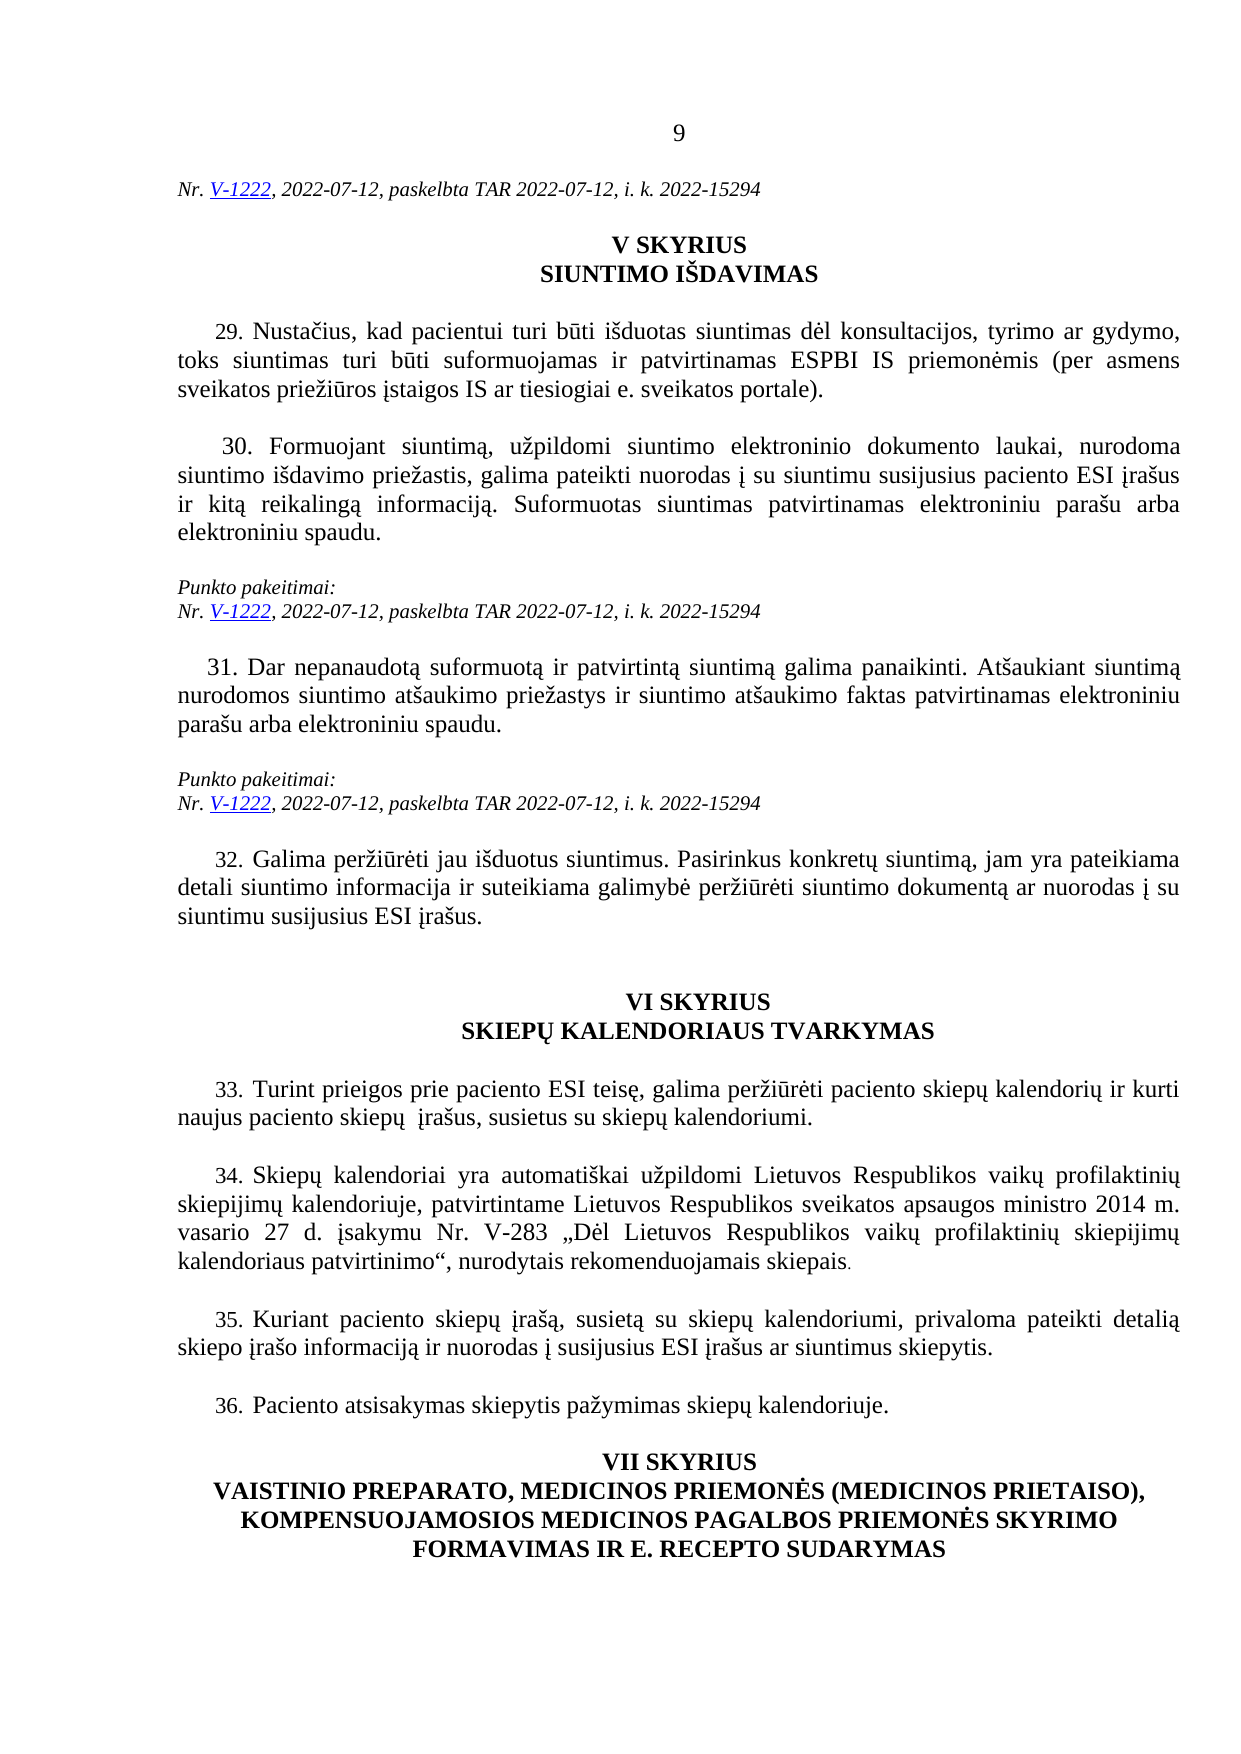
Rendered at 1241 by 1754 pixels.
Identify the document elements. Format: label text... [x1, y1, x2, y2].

text Punkto pakeitimai: [177, 767, 1181, 791]
text V SKYRIUS [177, 230, 1181, 259]
text Nr. V-1222, 2022-07-12, paskelbta TAR 2022-07-12, i. k. 2022-15294 [177, 177, 1181, 201]
text SKIEPŲ KALENDORIAUS TVARKYMAS [177, 1016, 1181, 1045]
text Punkto pakeitimai: [177, 575, 1181, 599]
text 30. Formuojant siuntimą, užpildomi siuntimo elektroninio dokumento laukai, nurodoma siuntimo išdavimo priežastis, galima pateikti nuorodas į su siuntimu susijusius paciento ESI įrašus ir kitą reikalingą informaciją. Suformuotas siuntimas patvirtinamas elektroniniu parašu arba elektroniniu spaudu. [177, 431, 1181, 546]
text VII SKYRIUS [177, 1447, 1181, 1476]
text 31. Dar nepanaudotą suformuotą ir patvirtintą siuntimą galima panaikinti. Atšaukiant siuntimą nurodomos siuntimo atšaukimo priežastys ir siuntimo atšaukimo faktas patvirtinamas elektroniniu parašu arba elektroniniu spaudu. [177, 652, 1181, 738]
text 35. Kuriant paciento skiepų įrašą, susietą su skiepų kalendoriumi, privaloma pateikti detalią skiepo įrašo informaciją ir nuorodas į susijusius ESI įrašus ar siuntimus skiepytis. [177, 1304, 1181, 1361]
text VI SKYRIUS [177, 987, 1181, 1016]
text SIUNTIMO IŠDAVIMAS [177, 259, 1181, 287]
text VAISTINIO PREPARATO, MEDICINOS PRIEMONĖS (MEDICINOS PRIETAISO), KOMPENSUOJAMOSIOS MEDICINOS PAGALBOS PRIEMONĖS SKYRIMO FORMAVIMAS IR E. RECEPTO SUDARYMAS [177, 1476, 1181, 1562]
text 32. Galima peržiūrėti jau išduotus siuntimus. Pasirinkus konkretų siuntimą, jam yra pateikiama detali siuntimo informacija ir suteikiama galimybė peržiūrėti siuntimo dokumentą ar nuorodas į su siuntimu susijusius ESI įrašus. [177, 844, 1181, 930]
text Nr. V-1222, 2022-07-12, paskelbta TAR 2022-07-12, i. k. 2022-15294 [177, 599, 1181, 623]
text 33. Turint prieigos prie paciento ESI teisę, galima peržiūrėti paciento skiepų kalendorių ir kurti naujus paciento skiepų įrašus, susietus su skiepų kalendoriumi. [177, 1074, 1181, 1131]
text 29. Nustačius, kad pacientui turi būti išduotas siuntimas dėl konsultacijos, tyrimo ar gydymo, toks siuntimas turi būti suformuojamas ir patvirtinamas ESPBI IS priemonėmis (per asmens sveikatos priežiūros įstaigos IS ar tiesiogiai e. sveikatos portale). [177, 316, 1181, 402]
text 34. Skiepų kalendoriai yra automatiškai užpildomi Lietuvos Respublikos vaikų profilaktinių skiepijimų kalendoriuje, patvirtintame Lietuvos Respublikos sveikatos apsaugos ministro 2014 m. vasario 27 d. įsakymu Nr. V-283 „Dėl Lietuvos Respublikos vaikų profilaktinių skiepijimų kalendoriaus patvirtinimo“, nurodytais rekomenduojamais skiepais. [177, 1160, 1181, 1275]
text 36. Paciento atsisakymas skiepytis pažymimas skiepų kalendoriuje. [177, 1390, 1181, 1419]
text Nr. V-1222, 2022-07-12, paskelbta TAR 2022-07-12, i. k. 2022-15294 [177, 791, 1181, 815]
